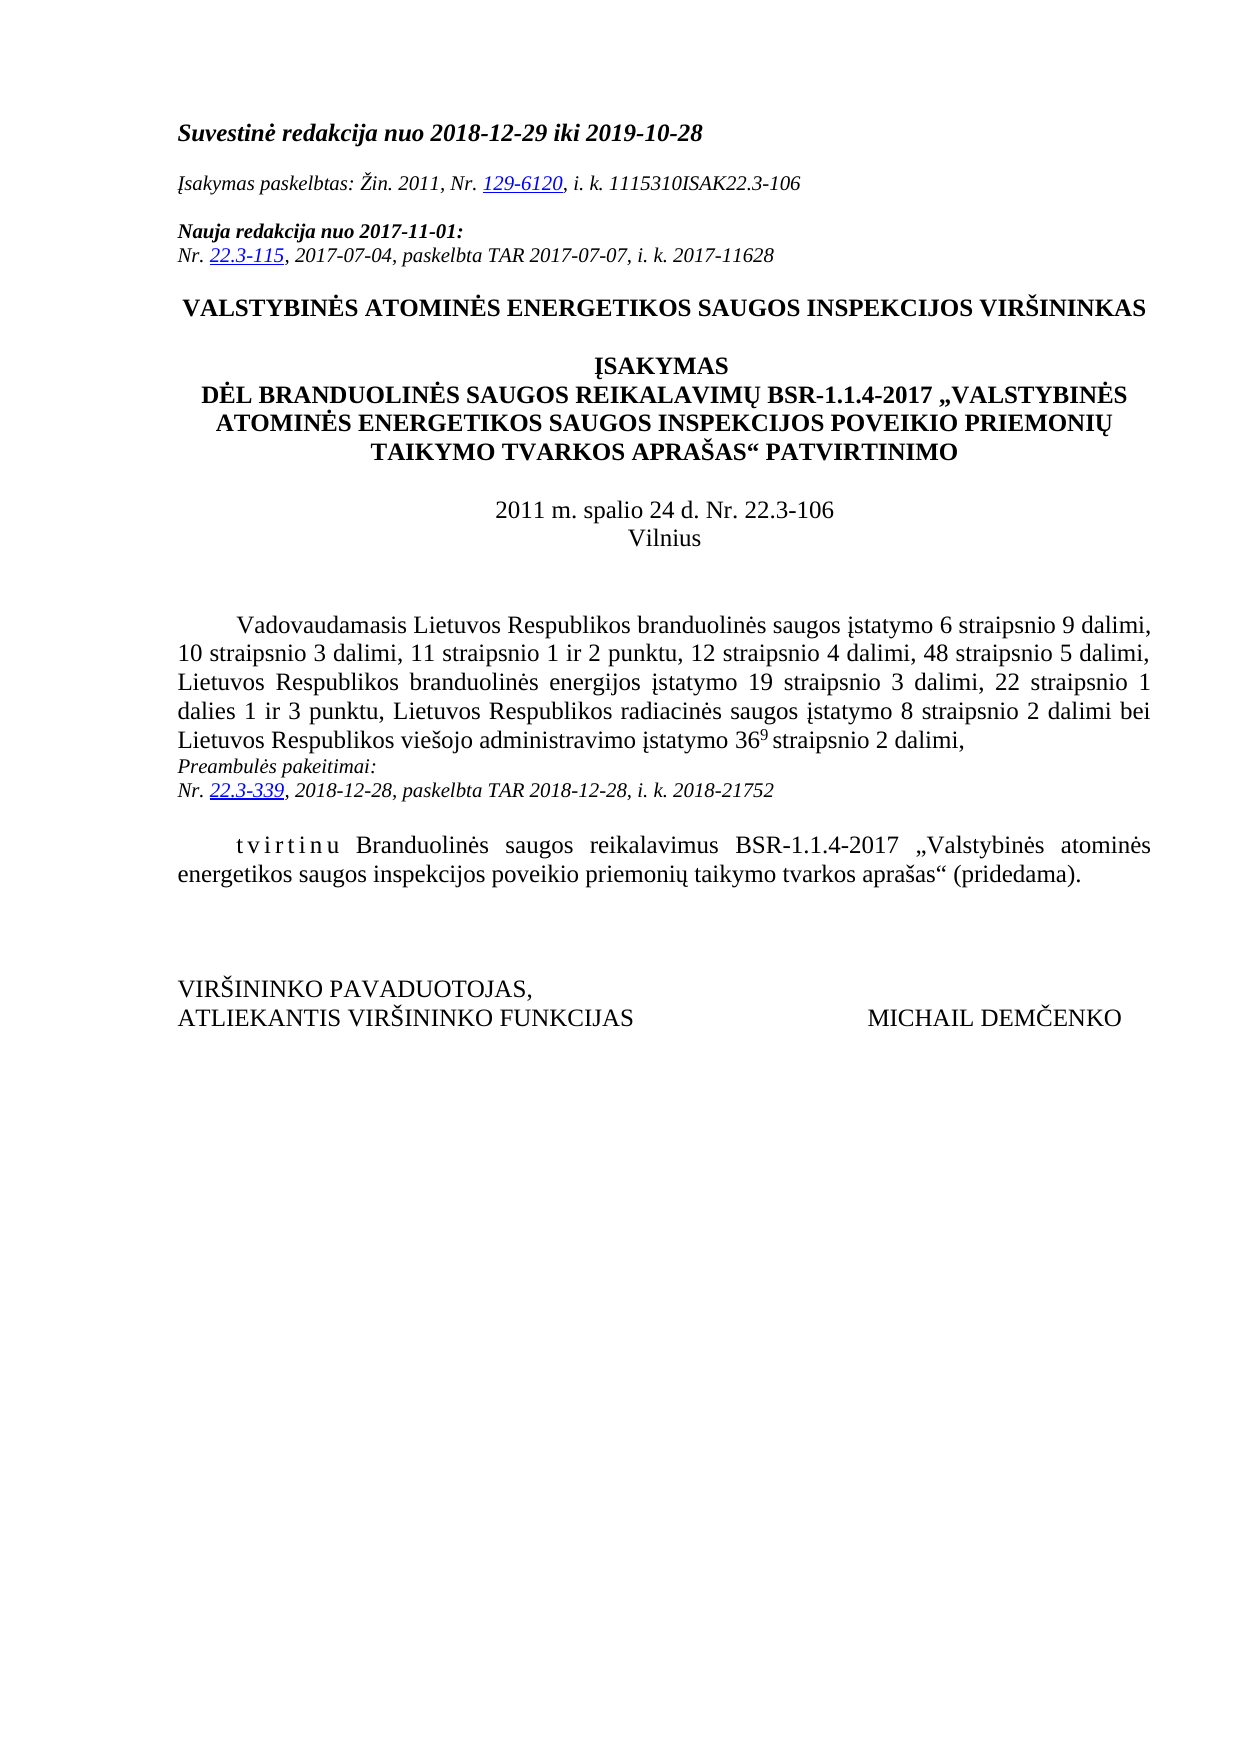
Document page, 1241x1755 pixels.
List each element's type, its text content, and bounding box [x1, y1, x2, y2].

text Vilnius [177, 523, 1152, 552]
text Preambulės pakeitimai: [177, 753, 1152, 778]
text Vadovaudamasis Lietuvos Respublikos branduolinės saugos įstatymo 6 straipsnio 9 dalimi, 10 straipsnio 3 dalimi, 11 straipsnio 1 ir 2 punktu, 12 straipsnio 4 dalimi, 48 straipsnio 5 dalimi, Lietuvos Respublikos branduolinės energijos įstatymo 19 straipsnio 3 dalimi, 22 straipsnio 1 dalies 1 ir 3 punktu, Lietuvos Respublikos radiacinės saugos įstatymo 8 straipsnio 2 dalimi bei Lietuvos Respublikos viešojo administravimo įstatymo 369 straipsnio 2 dalimi, [177, 610, 1152, 753]
text Nauja redakcija nuo 2017-11-01: [177, 219, 1152, 243]
text tvirtinu Branduolinės saugos reikalavimus BSR-1.1.4-2017 „Valstybinės atominės energetikos saugos inspekcijos poveikio priemonių taikymo tvarkos aprašas“ (pridedama). [177, 830, 1152, 888]
text Viršininko pavaduotojas, [177, 974, 1152, 1003]
text Įsakymas paskelbtas: Žin. 2011, Nr. 129-6120, i. k. 1115310ISAK22.3-106 [177, 171, 1152, 195]
text ĮSAKYMAS [177, 351, 1152, 380]
text DĖL BRANDUOLINĖS SAUGOS REIKALAVIMŲ BSR-1.1.4-2017 „VALSTYBINĖS ATOMINĖS ENERGETIKOS SAUGOS INSPEKCIJOS POVEIKIO PRIEMONIŲ TAIKYMO TVARKOS APRAŠAS“ PATVIRTINIMO [177, 380, 1152, 466]
text Nr. 22.3-339, 2018-12-28, paskelbta TAR 2018-12-28, i. k. 2018-21752 [177, 778, 1152, 802]
text Nr. 22.3-115, 2017-07-04, paskelbta TAR 2017-07-07, i. k. 2017-11628 [177, 243, 1152, 267]
text 2011 m. spalio 24 d. Nr. 22.3-106 [177, 495, 1152, 523]
text Suvestinė redakcija nuo 2018-12-29 iki 2019-10-28 [177, 118, 1152, 147]
text VALSTYBINĖS ATOMINĖS ENERGETIKOS SAUGOS INSPEKCIJOS VIRŠININKAS [177, 293, 1152, 322]
text atliekantis viršininko funkcijas Michail Demčenko [177, 1003, 1152, 1032]
